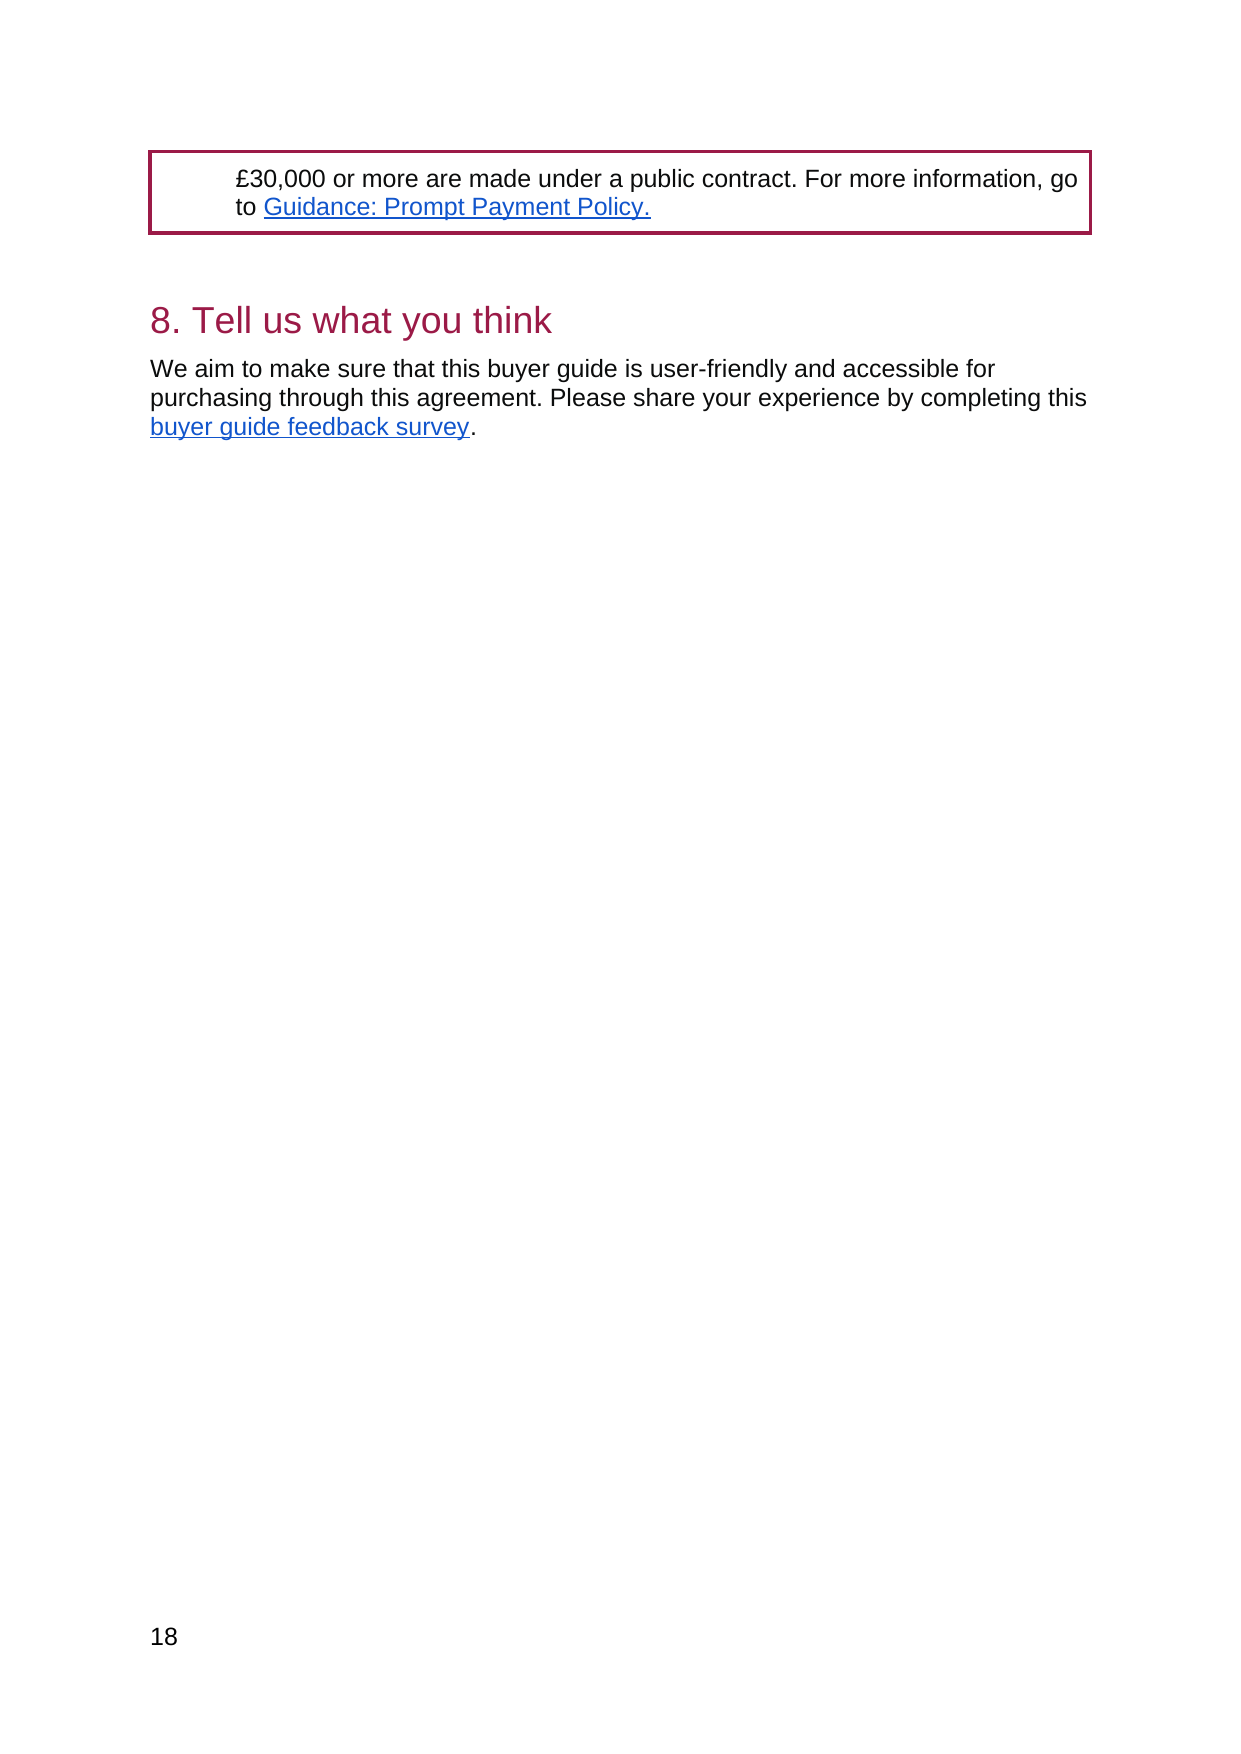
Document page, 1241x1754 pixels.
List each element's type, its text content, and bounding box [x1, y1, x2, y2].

table_header £30,000 or more are made under a public contract. For more information, go to Guidance: Prompt Payment Policy. [152, 153, 1089, 231]
subtitle 8. Tell us what you think [150, 298, 1090, 342]
text We aim to make sure that this buyer guide is user-friendly and accessible for purchasing through this agreement. Please share your experience by completing this buyer guide feedback survey. [150, 354, 1090, 440]
